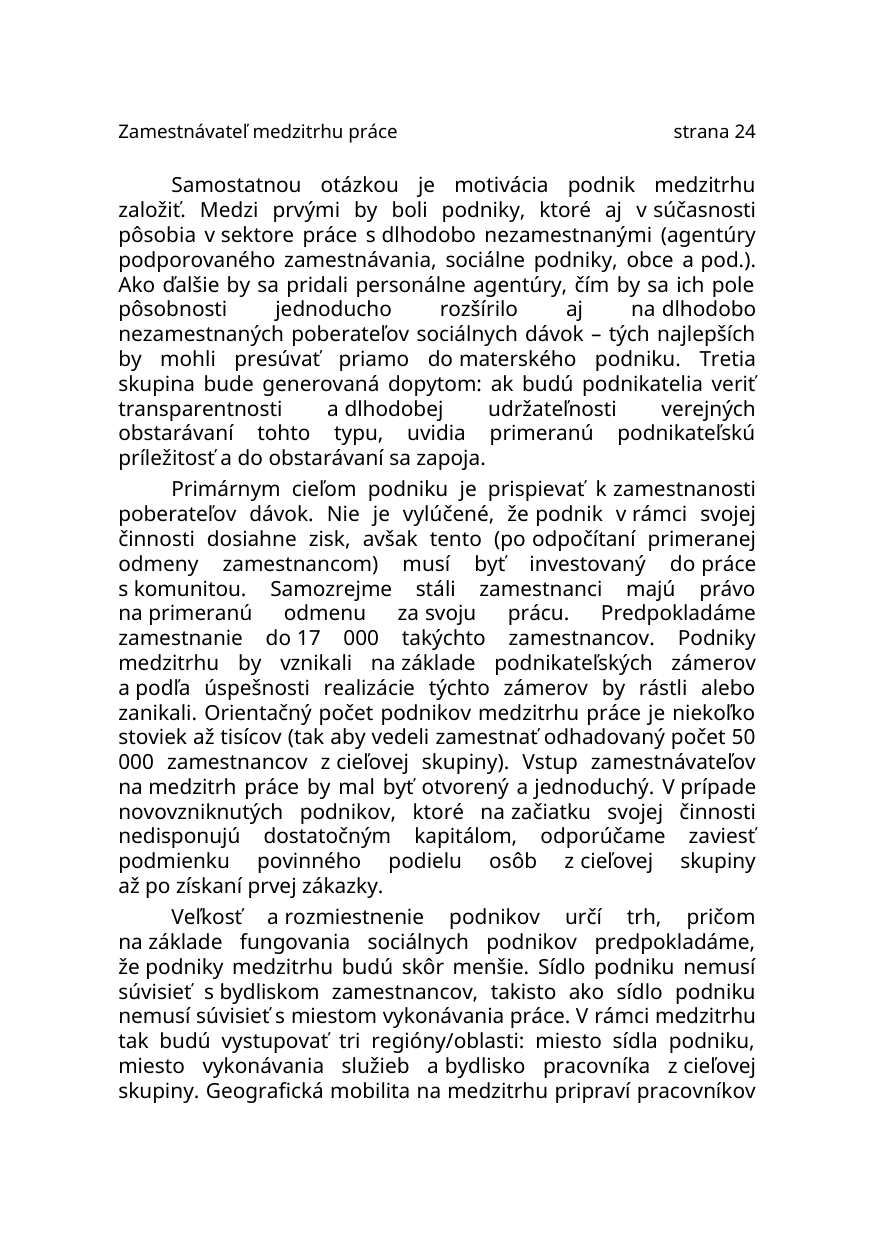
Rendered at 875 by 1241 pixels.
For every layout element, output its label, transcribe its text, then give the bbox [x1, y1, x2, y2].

text Veľkosť a rozmiestnenie podnikov určí trh, pričom na základe fungovania sociálnych podnikov predpokladáme, že podniky medzitrhu budú skôr menšie. Sídlo podniku nemusí súvisieť s bydliskom zamestnancov, takisto ako sídlo podniku nemusí súvisieť s miestom vykonávania práce. V rámci medzitrhu tak budú vystupovať tri regióny/oblasti: miesto sídla podniku, miesto vykonávania služieb a bydlisko pracovníka z cieľovej skupiny. Geografická mobilita na medzitrhu pripraví pracovníkov [118, 905, 756, 1103]
text Samostatnou otázkou je motivácia podnik medzitrhu založiť. Medzi prvými by boli podniky, ktoré aj v súčasnosti pôsobia v sektore práce s dlhodobo nezamestnanými (agentúry podporovaného zamestnávania, sociálne podniky, obce a pod.). Ako ďalšie by sa pridali personálne agentúry, čím by sa ich pole pôsobnosti jednoducho rozšírilo aj na dlhodobo nezamestnaných poberateľov sociálnych dávok – tých najlepších by mohli presúvať priamo do materského podniku. Tretia skupina bude generovaná dopytom: ak budú podnikatelia veriť transparentnosti a dlhodobej udržateľnosti verejných obstarávaní tohto typu, uvidia primeranú podnikateľskú príležitosť a do obstarávaní sa zapoja. [118, 173, 756, 471]
text Primárnym cieľom podniku je prispievať k zamestnanosti poberateľov dávok. Nie je vylúčené, že podnik v rámci svojej činnosti dosiahne zisk, avšak tento (po odpočítaní primeranej odmeny zamestnancom) musí byť investovaný do práce s komunitou. Samozrejme stáli zamestnanci majú právo na primeranú odmenu za svoju prácu. Predpokladáme zamestnanie do 17 000 takýchto zamestnancov. Podniky medzitrhu by vznikali na základe podnikateľských zámerov a podľa úspešnosti realizácie týchto zámerov by rástli alebo zanikali. Orientačný počet podnikov medzitrhu práce je niekoľko stoviek až tisícov (tak aby vedeli zamestnať odhadovaný počet 50 000 zamestnancov z cieľovej skupiny). Vstup zamestnávateľov na medzitrh práce by mal byť otvorený a jednoduchý. V prípade novovzniknutých podnikov, ktoré na začiatku svojej činnosti nedisponujú dostatočným kapitálom, odporúčame zaviesť podmienku povinného podielu osôb z cieľovej skupiny až po získaní prvej zákazky. [118, 477, 756, 898]
